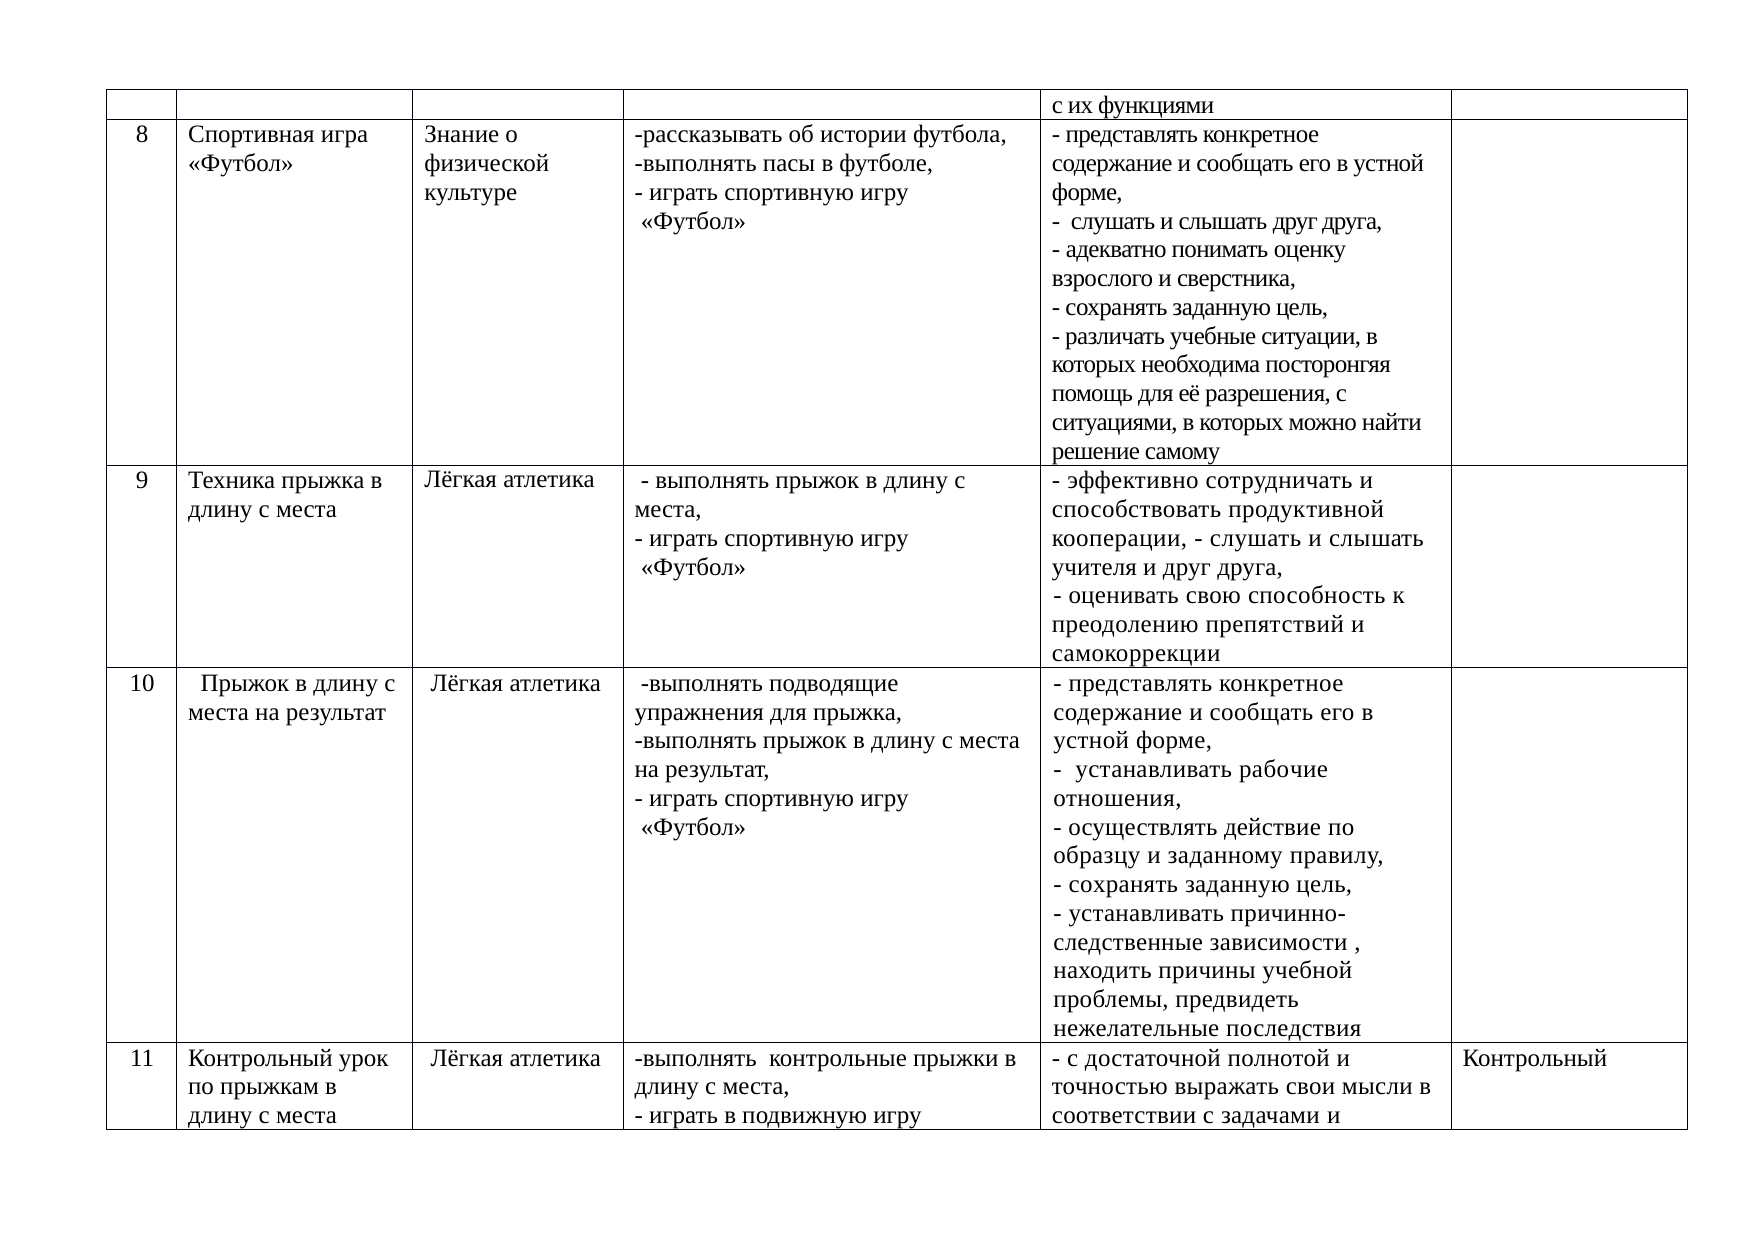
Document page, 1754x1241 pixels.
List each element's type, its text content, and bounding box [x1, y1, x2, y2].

table_cell Знание о физической культуре [413, 120, 623, 464]
table_cell [413, 90, 623, 118]
table_cell 10 [107, 668, 176, 1042]
table_cell 9 [107, 466, 176, 667]
table_cell - представлять конкретное содержание и сообщать его в устной форме, - слушать и слышать друг друга, - адекватно понимать оценку взрослого и сверстника, - сохранять заданную цель, - различать учебные ситуации, в которых необходима посторонгяя помощь для её разрешения, с ситуациями, в которых можно найти решение самому [1432, 120, 1451, 464]
table_cell Прыжок в длину с места на результат [177, 668, 412, 1042]
table_cell [1452, 90, 1687, 118]
table_cell [1452, 120, 1687, 464]
table_cell 11 [107, 1043, 176, 1129]
table_cell - выполнять прыжок в длину с места, - играть спортивную игру «Футбол» [624, 466, 1040, 667]
table_cell [1452, 668, 1687, 1042]
table_cell -выполнять подводящие упражнения для прыжка, -выполнять прыжок в длину с места на результат, - играть спортивную игру «Футбол» [624, 668, 1040, 1042]
table_cell Лёгкая атлетика [413, 668, 623, 1042]
table_cell Контрольный [1452, 1043, 1687, 1129]
table_cell Лёгкая атлетика [413, 466, 623, 667]
table_cell -выполнять контрольные прыжки в длину с места, - играть в подвижную игру [624, 1043, 1040, 1129]
table_cell Спортивная игра «Футбол» [177, 120, 412, 464]
table_cell [624, 90, 1040, 118]
table_cell [107, 90, 176, 118]
table_cell [177, 90, 412, 118]
table_cell Техника прыжка в длину с места [177, 466, 412, 667]
table_cell Лёгкая атлетика [413, 1043, 623, 1129]
table_cell -рассказывать об истории футбола, -выполнять пасы в футболе, - играть спортивную игру «Футбол» [624, 120, 1040, 464]
table_cell с их функциями [1041, 90, 1451, 118]
table_cell 8 [107, 120, 176, 464]
table_cell [1452, 466, 1687, 667]
table_cell Контрольный урок по прыжкам в длину с места [177, 1043, 412, 1129]
